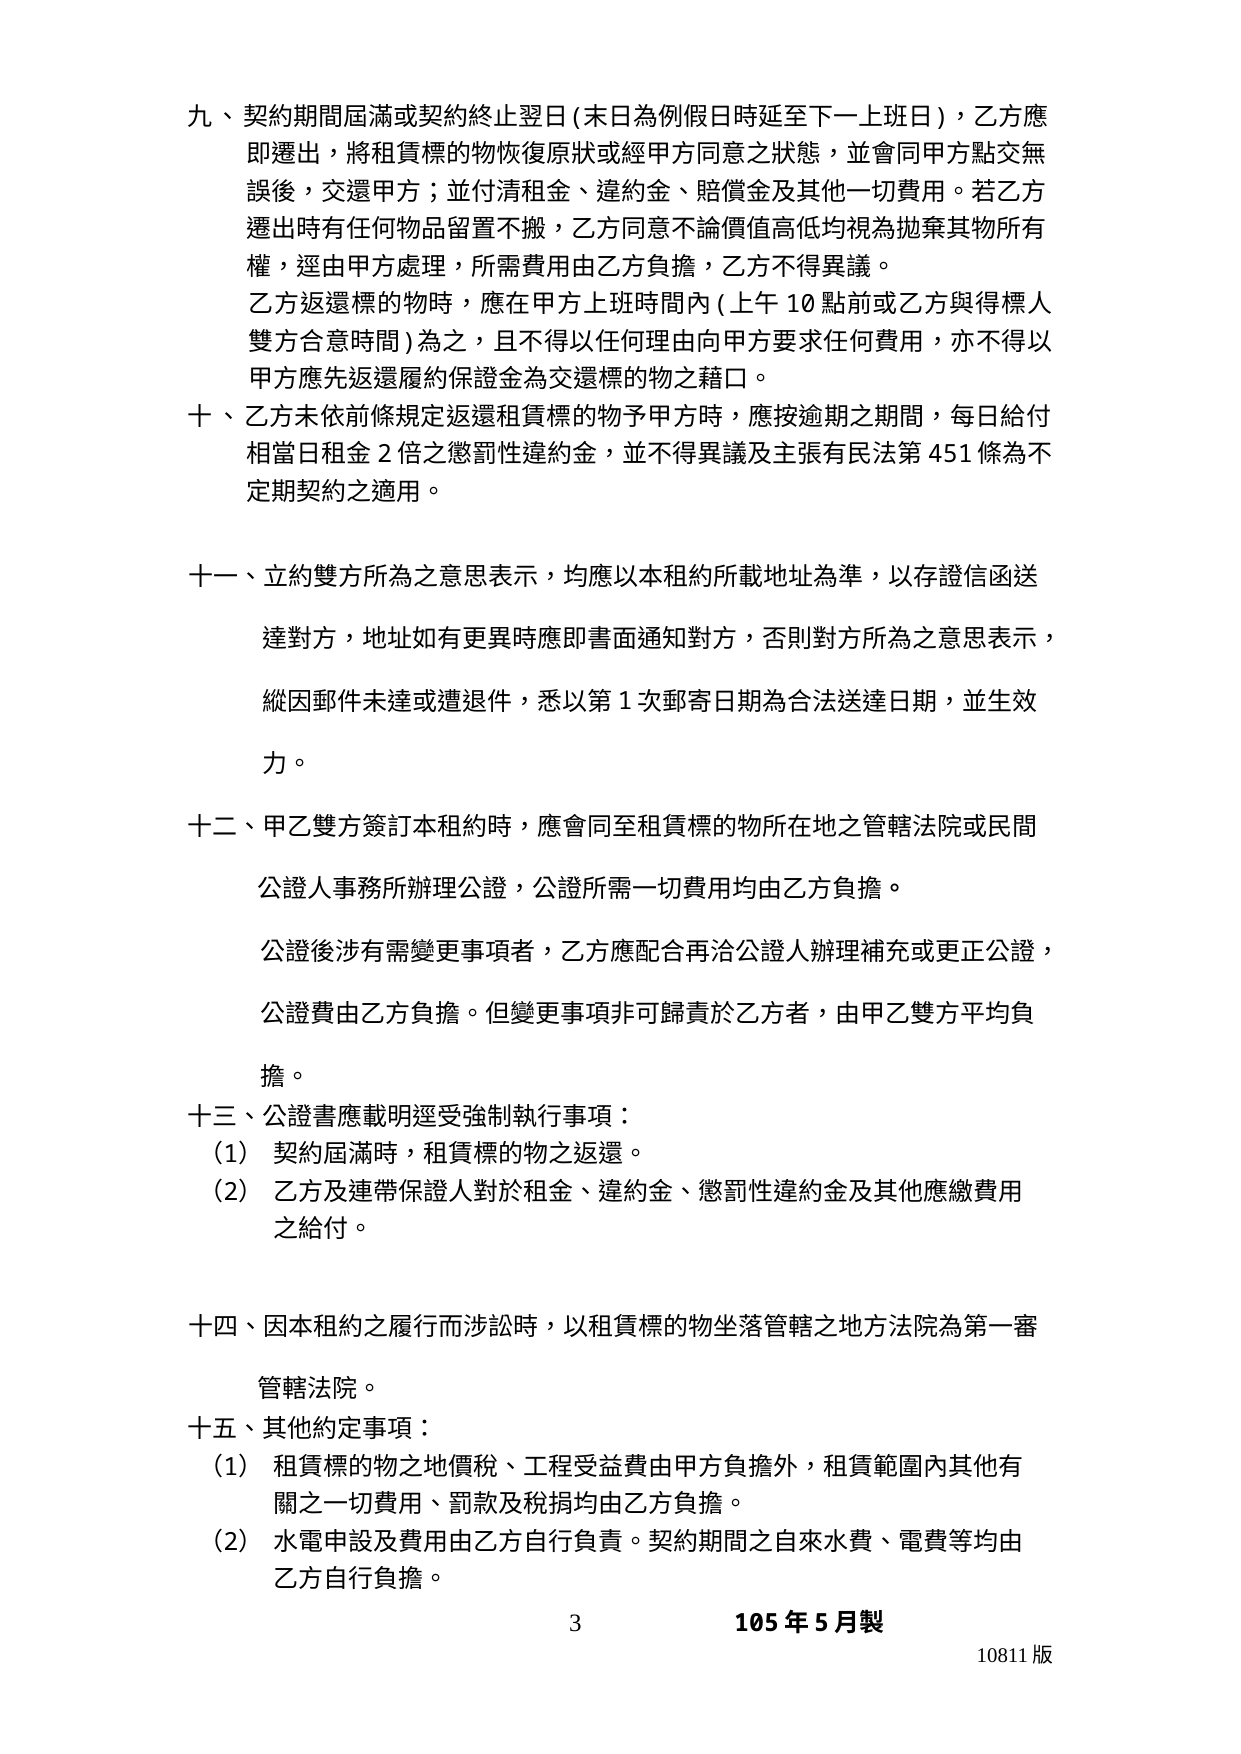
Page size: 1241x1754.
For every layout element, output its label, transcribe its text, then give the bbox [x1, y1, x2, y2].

text 十四、因本租約之履行而涉訟時，以租賃標的物坐落管轄之地方法院為第一審管轄法院。 [189, 1283, 1053, 1408]
text 十三、公證書應載明逕受強制執行事項： [187, 1095, 1053, 1133]
text 十五、其他約定事項： [187, 1408, 1053, 1445]
list 契約屆滿時，租賃標的物之返還。 [198, 1133, 1047, 1170]
text 十一、立約雙方所為之意思表示，均應以本租約所載地址為準，以存證信函送達對方，地址如有更異時應即書面通知對方，否則對方所為之意思表示，縱因郵件未達或遭退件，悉以第1次郵寄日期為合法送達日期，並生效力。 [189, 533, 1053, 783]
list 水電申設及費用由乙方自行負責。契約期間之自來水費、電費等均由乙方自行負擔。 [198, 1520, 1047, 1595]
text 十、乙方未依前條規定返還租賃標的物予甲方時，應按逾期之期間，每日給付相當日租金2倍之懲罰性違約金，並不得異議及主張有民法第451條為不定期契約之適用。 [187, 395, 1053, 508]
list 租賃標的物之地價稅、工程受益費由甲方負擔外，租賃範圍內其他有關之一切費用、罰款及稅捐均由乙方負擔。 [198, 1445, 1047, 1520]
text 公證後涉有需變更事項者，乙方應配合再洽公證人辦理補充或更正公證，公證費由乙方負擔。但變更事項非可歸責於乙方者，由甲乙雙方平均負擔。 [260, 908, 1053, 1095]
text 乙方返還標的物時，應在甲方上班時間內(上午10點前或乙方與得標人雙方合意時間)為之，且不得以任何理由向甲方要求任何費用，亦不得以甲方應先返還履約保證金為交還標的物之藉口。 [249, 283, 1053, 395]
text 九、契約期間屆滿或契約終止翌日(末日為例假日時延至下一上班日)，乙方應即遷出，將租賃標的物恢復原狀或經甲方同意之狀態，並會同甲方點交無誤後，交還甲方；並付清租金、違約金、賠償金及其他一切費用。若乙方遷出時有任何物品留置不搬，乙方同意不論價值高低均視為拋棄其物所有權，逕由甲方處理，所需費用由乙方負擔，乙方不得異議。 [187, 95, 1053, 283]
text 十二、甲乙雙方簽訂本租約時，應會同至租賃標的物所在地之管轄法院或民間公證人事務所辦理公證，公證所需一切費用均由乙方負擔。 [187, 783, 1053, 908]
list 乙方及連帶保證人對於租金、違約金、懲罰性違約金及其他應繳費用之給付。 [198, 1170, 1047, 1245]
